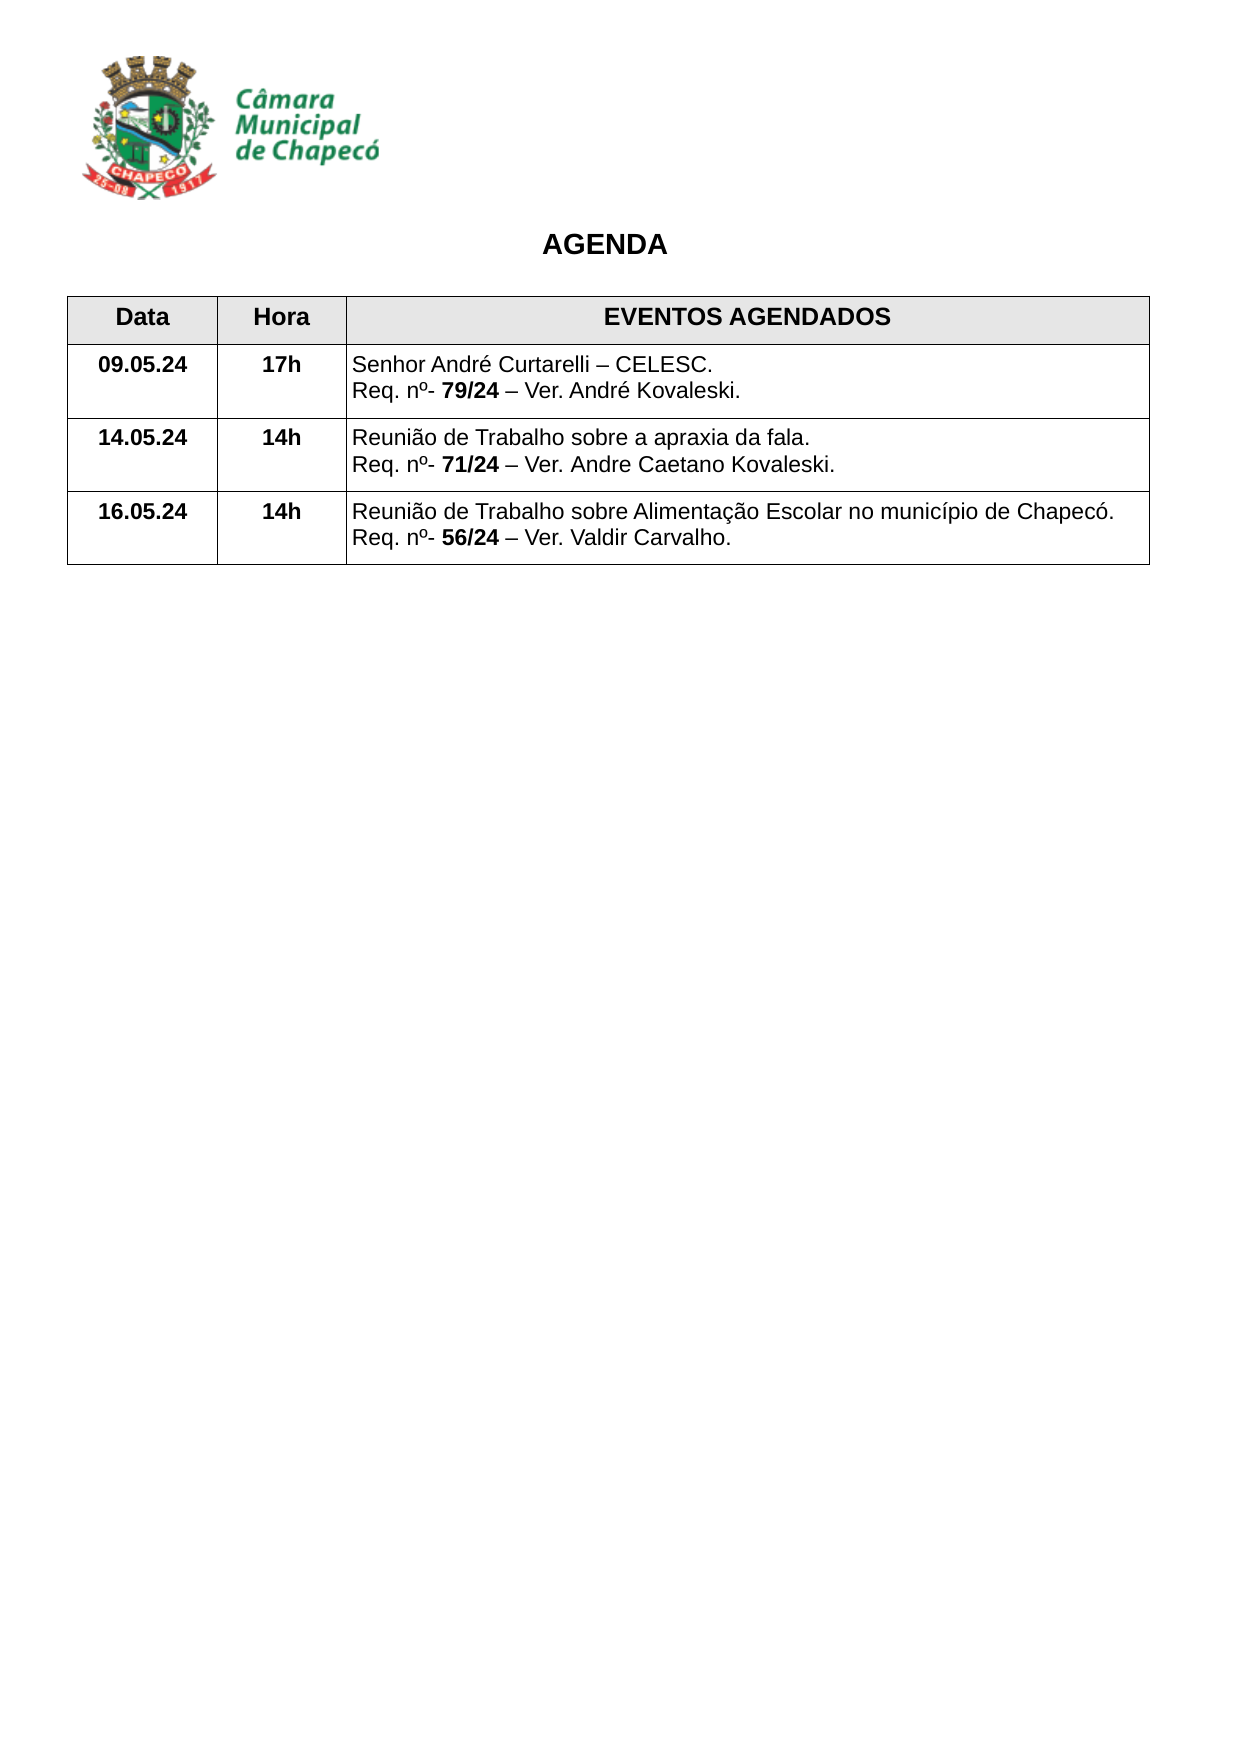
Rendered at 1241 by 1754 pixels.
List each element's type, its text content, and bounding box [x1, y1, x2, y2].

table_header Hora [218, 297, 346, 344]
table_cell Reunião de Trabalho sobre a apraxia da fala. Req. nº- 71/24 – Ver. Andre Caetano Kovaleski. [347, 419, 1149, 491]
table_cell 14.05.24 [68, 419, 217, 491]
table_cell 14h [218, 419, 346, 491]
table_cell 09.05.24 [68, 345, 217, 417]
text AGENDA [65, 227, 1145, 261]
table_header Data [68, 297, 217, 344]
table_cell 16.05.24 [68, 492, 217, 564]
table_header EVENTOS AGENDADOS [347, 297, 1149, 344]
table_cell 14h [218, 492, 346, 564]
table_cell 17h [218, 345, 346, 417]
picture [81, 56, 379, 200]
table_cell Reunião de Trabalho sobre Alimentação Escolar no município de Chapecó. Req. nº- 56/24 – Ver. Valdir Carvalho. [347, 492, 1149, 564]
table_cell Senhor André Curtarelli – CELESC. Req. nº- 79/24 – Ver. André Kovaleski. [347, 345, 1149, 417]
